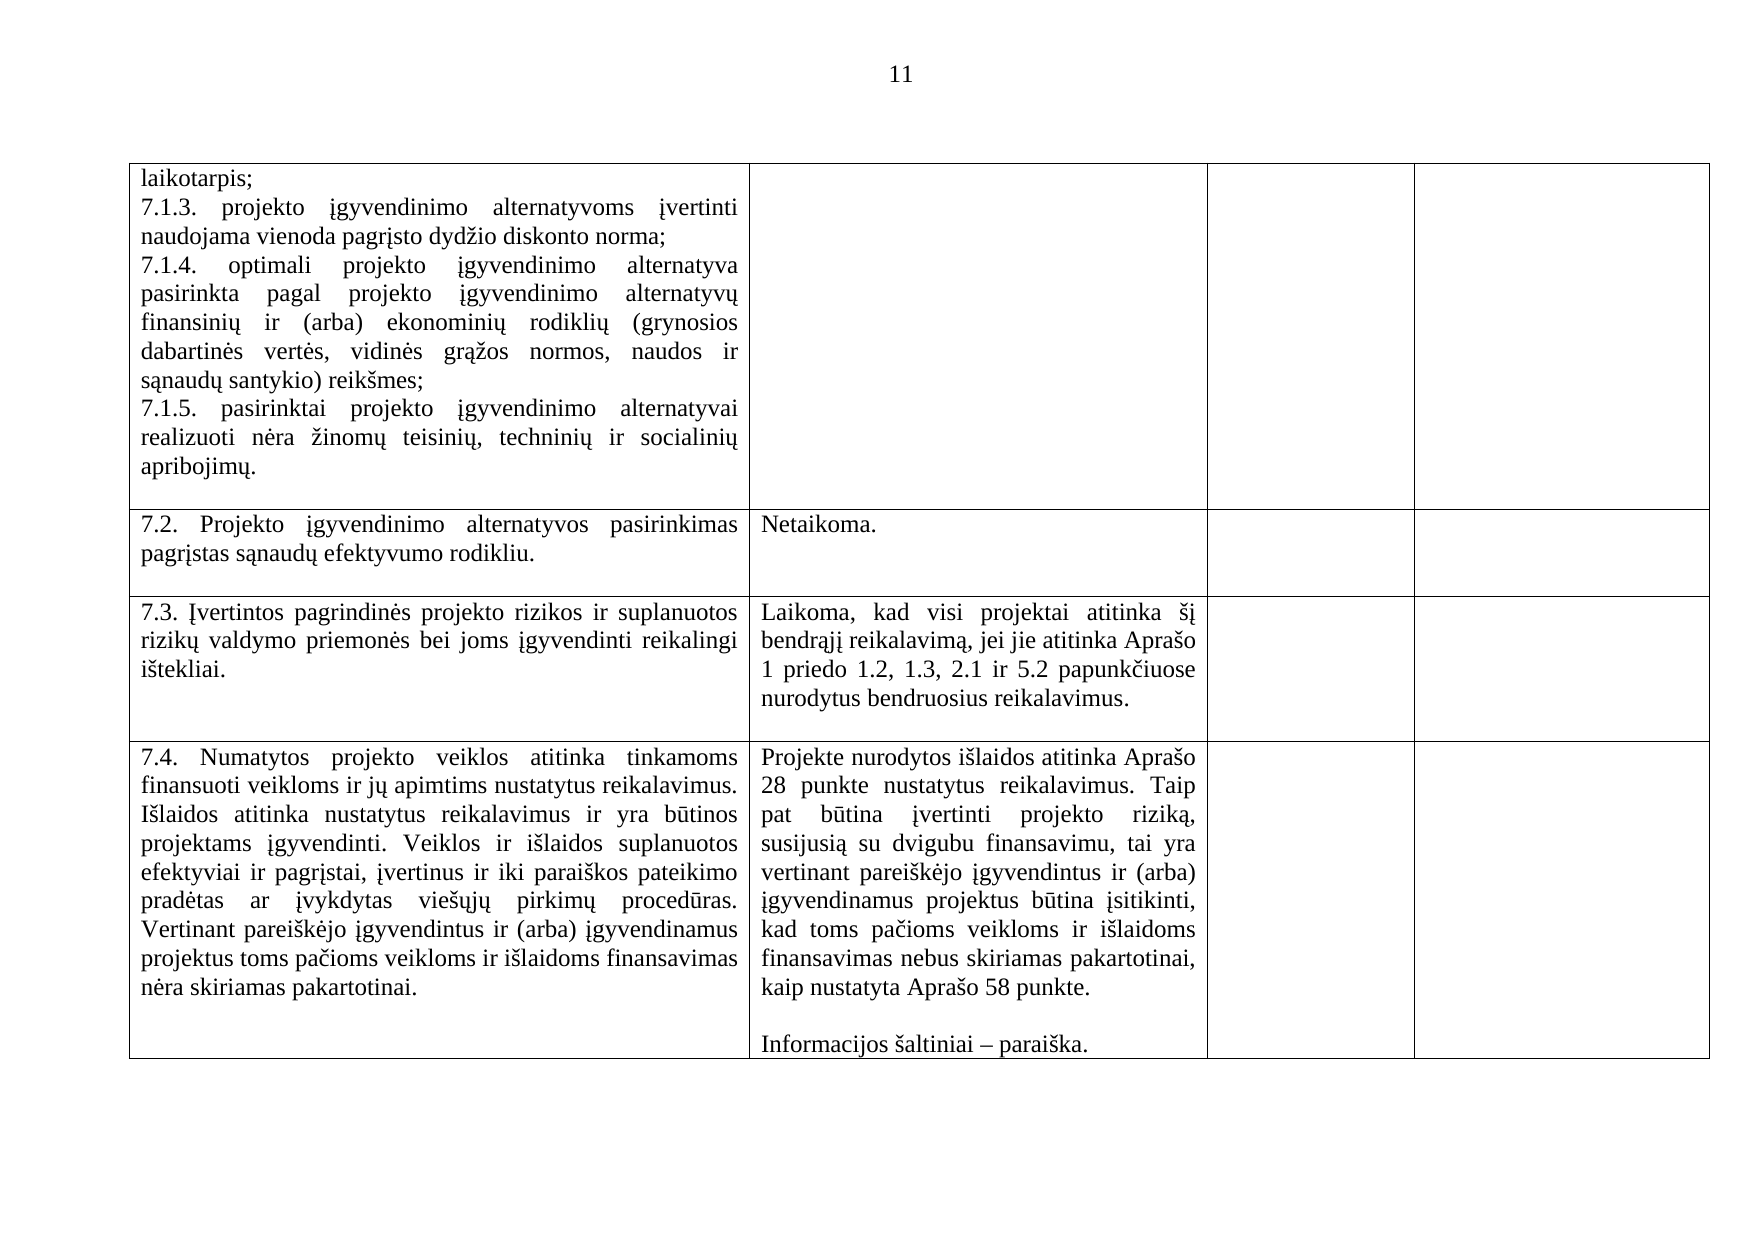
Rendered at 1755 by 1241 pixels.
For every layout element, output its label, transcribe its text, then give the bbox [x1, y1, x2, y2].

table_cell 7.4. Numatytos projekto veiklos atitinka tinkamoms finansuoti veikloms ir jų apimtims nustatytus reikalavimus. Išlaidos atitinka nustatytus reikalavimus ir yra būtinos projektams įgyvendinti. Veiklos ir išlaidos suplanuotos efektyviai ir pagrįstai, įvertinus ir iki paraiškos pateikimo pradėtas ar įvykdytas viešųjų pirkimų procedūras. Vertinant pareiškėjo įgyvendintus ir (arba) įgyvendinamus projektus toms pačioms veikloms ir išlaidoms finansavimas nėra skiriamas pakartotinai. [130, 742, 749, 1058]
table_cell [1208, 742, 1414, 1058]
table_cell laikotarpis; 7.1.3. projekto įgyvendinimo alternatyvoms įvertinti naudojama vienoda pagrįsto dydžio diskonto norma; 7.1.4. optimali projekto įgyvendinimo alternatyva pasirinkta pagal projekto įgyvendinimo alternatyvų finansinių ir (arba) ekonominių rodiklių (grynosios dabartinės vertės, vidinės grąžos normos, naudos ir sąnaudų santykio) reikšmes; 7.1.5. pasirinktai projekto įgyvendinimo alternatyvai realizuoti nėra žinomų teisinių, techninių ir socialinių apribojimų. [130, 164, 749, 508]
table_cell [1415, 597, 1709, 741]
table_cell 7.2. Projekto įgyvendinimo alternatyvos pasirinkimas pagrįstas sąnaudų efektyvumo rodikliu. [130, 510, 749, 596]
table_cell Netaikoma. [750, 510, 1207, 596]
table_cell [750, 164, 1207, 508]
table_cell [1208, 510, 1414, 596]
table_cell Laikoma, kad visi projektai atitinka šį bendrąjį reikalavimą, jei jie atitinka Aprašo 1 priedo 1.2, 1.3, 2.1 ir 5.2 papunkčiuose nurodytus bendruosius reikalavimus. [750, 597, 1207, 741]
table_cell [1415, 510, 1709, 596]
table_cell [1415, 742, 1709, 1058]
table_cell Projekte nurodytos išlaidos atitinka Aprašo 28 punkte nustatytus reikalavimus. Taip pat būtina įvertinti projekto riziką, susijusią su dvigubu finansavimu, tai yra vertinant pareiškėjo įgyvendintus ir (arba) įgyvendinamus projektus būtina įsitikinti, kad toms pačioms veikloms ir išlaidoms finansavimas nebus skiriamas pakartotinai, kaip nustatyta Aprašo 58 punkte. Informacijos šaltiniai – paraiška. [750, 742, 1207, 1058]
table_cell [1415, 164, 1709, 508]
table_cell [1208, 597, 1414, 741]
table_cell [1208, 164, 1414, 508]
table_cell 7.3. Įvertintos pagrindinės projekto rizikos ir suplanuotos rizikų valdymo priemonės bei joms įgyvendinti reikalingi ištekliai. [130, 597, 749, 741]
